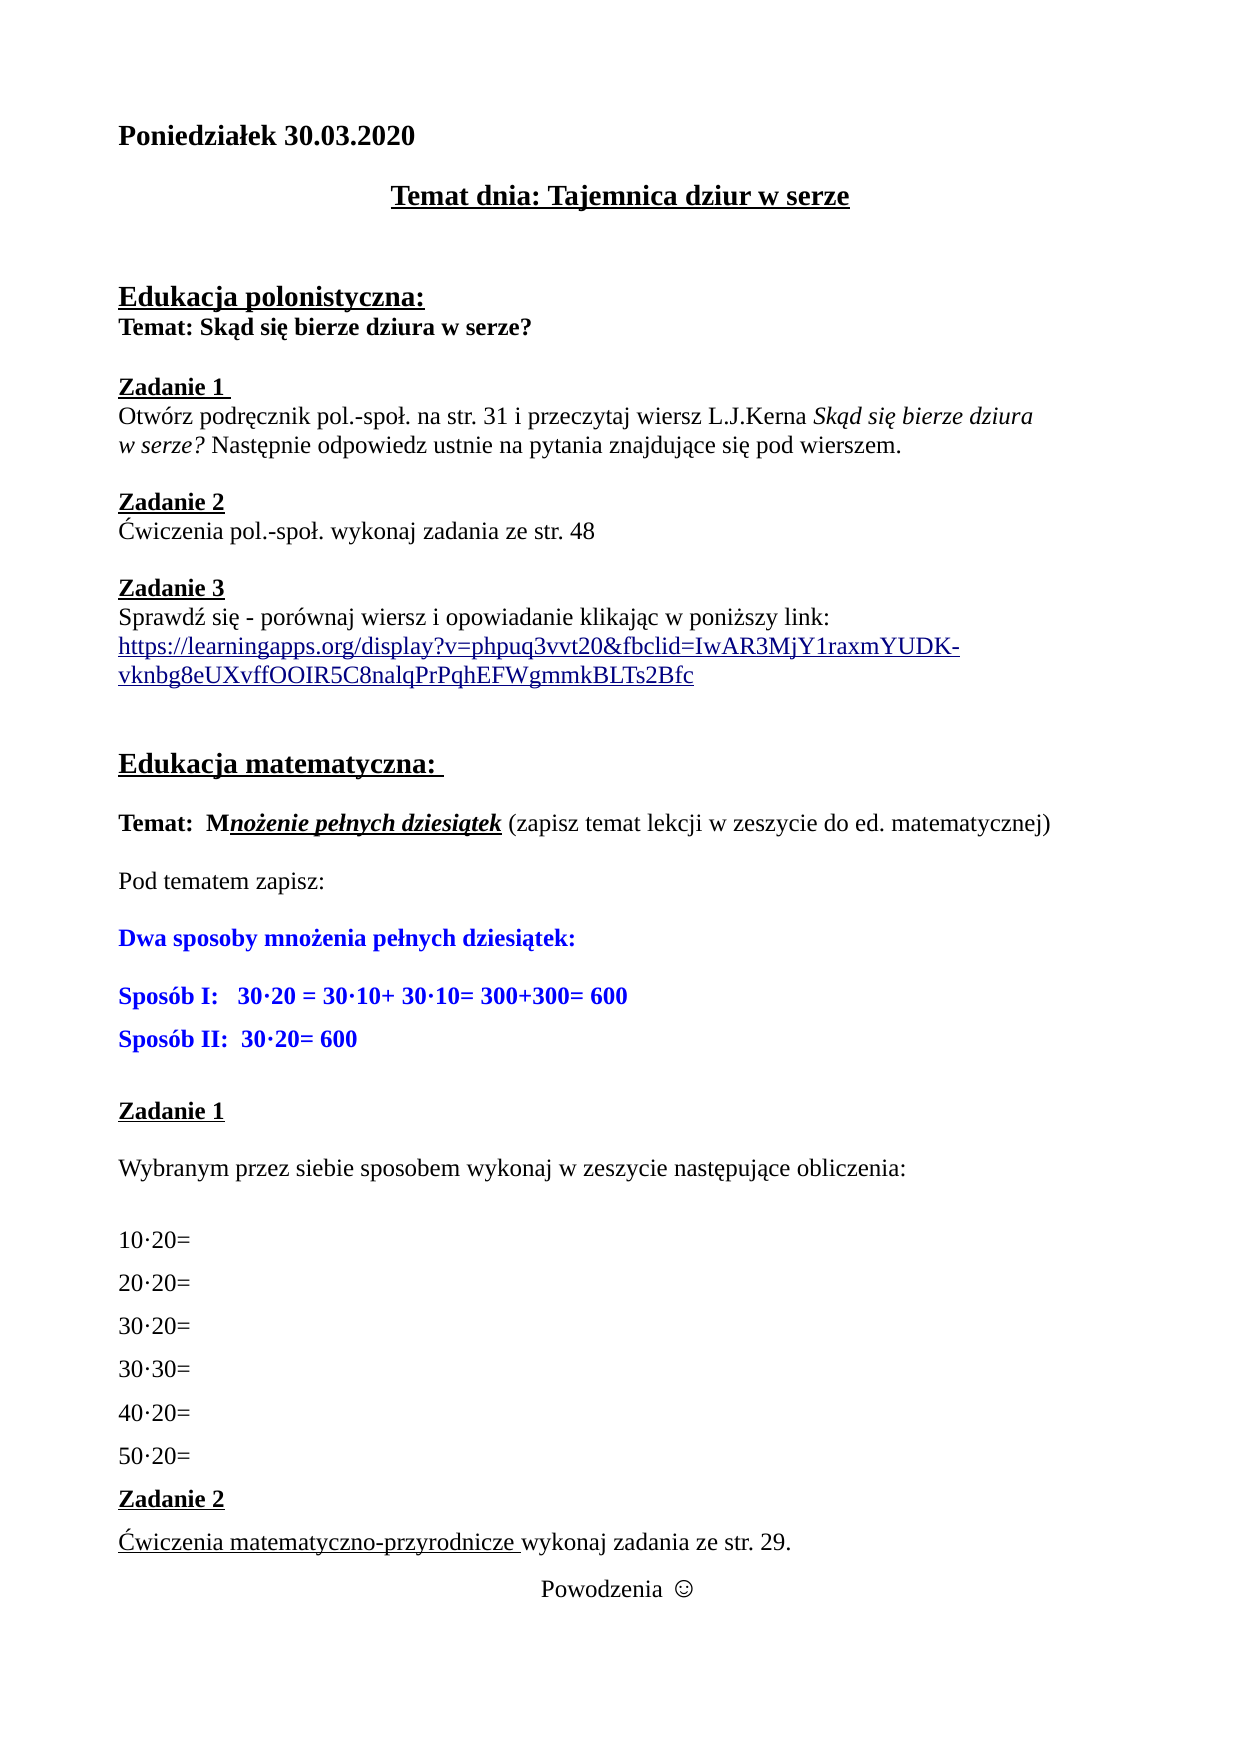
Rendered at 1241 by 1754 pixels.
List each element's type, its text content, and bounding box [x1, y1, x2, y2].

text Edukacja matematyczna: [118, 746, 1122, 779]
text Zadanie 2 [118, 487, 1122, 516]
text 50·20= [118, 1441, 1122, 1469]
text Otwórz podręcznik pol.-społ. na str. 31 i przeczytaj wiersz L.J.Kerna Skąd się bierze dziura w serze? Następnie odpowiedz ustnie na pytania znajdujące się pod wierszem. [118, 401, 1122, 458]
text Ćwiczenia matematyczno-przyrodnicze wykonaj zadania ze str. 29. [118, 1527, 1122, 1556]
text 40·20= [118, 1398, 1122, 1426]
text Wybranym przez siebie sposobem wykonaj w zeszycie następujące obliczenia: [118, 1153, 1122, 1182]
text Sprawdź się - porównaj wiersz i opowiadanie klikając w poniższy link: [118, 602, 1122, 631]
text Temat dnia: Tajemnica dziur w serze [118, 178, 1122, 212]
text 10·20= [118, 1225, 1122, 1254]
text 20·20= [118, 1268, 1122, 1297]
text Temat: Skąd się bierze dziura w serze? [118, 312, 1122, 341]
text Zadanie 1 [118, 372, 1122, 401]
text Sposób I: 30·20 = 30·10+ 30·10= 300+300= 600 [118, 981, 1122, 1009]
text 30·30= [118, 1354, 1122, 1383]
text Sposób II: 30·20= 600 [118, 1024, 1122, 1053]
text Zadanie 2 [118, 1484, 1122, 1513]
text Powodzenia ☺ [118, 1570, 1122, 1604]
text Edukacja polonistyczna: [118, 279, 1122, 312]
text Zadanie 1 [118, 1096, 1122, 1124]
text Temat: Mnożenie pełnych dziesiątek (zapisz temat lekcji w zeszycie do ed. matematycznej) [118, 808, 1122, 837]
text Dwa sposoby mnożenia pełnych dziesiątek: [118, 923, 1122, 952]
text Poniedziałek 30.03.2020 [118, 118, 1122, 152]
text Pod tematem zapisz: [118, 866, 1122, 894]
text Ćwiczenia pol.-społ. wykonaj zadania ze str. 48 [118, 516, 1122, 545]
text Zadanie 3 [118, 573, 1122, 602]
text https://learningapps.org/display?v=phpuq3vvt20&fbclid=IwAR3MjY1raxmYUDK-vknbg8eUXvffOOIR5C8nalqPrPqhEFWgmmkBLTs2Bfc [118, 631, 1122, 688]
text 30·20= [118, 1311, 1122, 1340]
